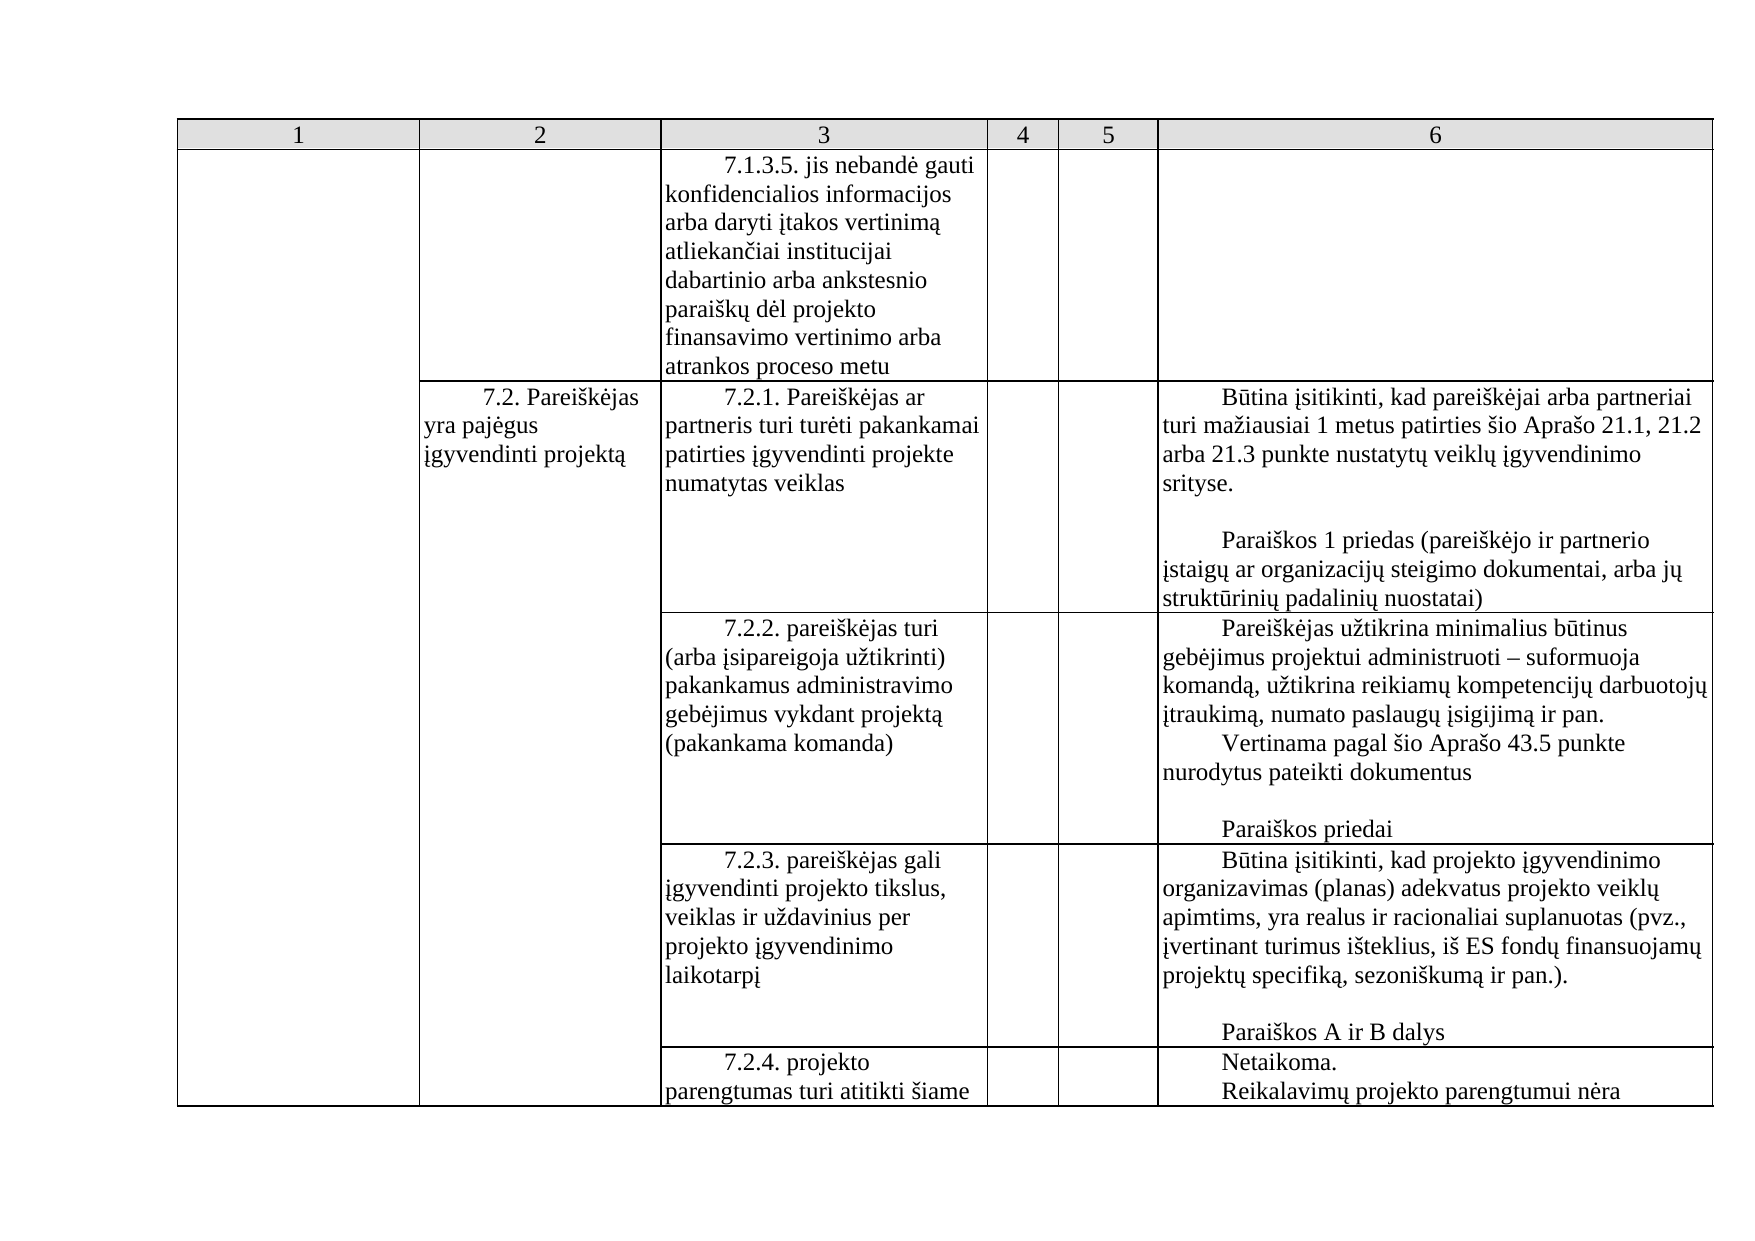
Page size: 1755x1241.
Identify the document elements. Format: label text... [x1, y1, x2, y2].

table_cell [178, 150, 419, 1105]
table_cell [1059, 613, 1157, 843]
table_cell 7.2.2. pareiškėjas turi (arba įsipareigoja užtikrinti) pakankamus administravimo gebėjimus vykdant projektą (pakankama komanda) [662, 613, 987, 843]
table_cell 7.1.3.5. jis nebandė gauti konfidencialios informacijos arba daryti įtakos vertinimą atliekančiai institucijai dabartinio arba ankstesnio paraiškų dėl projekto finansavimo vertinimo arba atrankos proceso metu [662, 150, 987, 380]
table_cell [988, 382, 1058, 612]
table_header 4 [988, 120, 1058, 148]
table_cell Būtina įsitikinti, kad projekto įgyvendinimo organizavimas (planas) adekvatus projekto veiklų apimtims, yra realus ir racionaliai suplanuotas (pvz., įvertinant turimus išteklius, iš ES fondų finansuojamų projektų specifiką, sezoniškumą ir pan.). Paraiškos A ir B dalys [1159, 845, 1712, 1046]
table_cell [988, 845, 1058, 1046]
table_header 1 [178, 120, 419, 148]
table_header 6 [1159, 120, 1712, 148]
table_cell [988, 150, 1058, 380]
table_cell [1059, 382, 1157, 612]
table_cell 7.2. Pareiškėjas yra pajėgus įgyvendinti projektą [420, 382, 660, 1105]
table_cell 7.2.4. projekto parengtumas turi atitikti šiame [662, 1048, 987, 1105]
table_cell Pareiškėjas užtikrina minimalius būtinus gebėjimus projektui administruoti – suformuoja komandą, užtikrina reikiamų kompetencijų darbuotojų įtraukimą, numato paslaugų įsigijimą ir pan. Vertinama pagal šio Aprašo 43.5 punkte nurodytus pateikti dokumentus Paraiškos priedai [1159, 613, 1712, 843]
table_cell Netaikoma. Reikalavimų projekto parengtumui nėra [1159, 1048, 1712, 1105]
table_cell [1059, 1048, 1157, 1105]
table_cell [1159, 150, 1712, 380]
table_cell 7.2.3. pareiškėjas gali įgyvendinti projekto tikslus, veiklas ir uždavinius per projekto įgyvendinimo laikotarpį [662, 845, 987, 1046]
table_cell [988, 1048, 1058, 1105]
table_header 3 [662, 120, 987, 148]
table_cell [988, 613, 1058, 843]
table_cell 7.2.1. Pareiškėjas ar partneris turi turėti pakankamai patirties įgyvendinti projekte numatytas veiklas [662, 382, 987, 612]
table_cell [1059, 150, 1157, 380]
table_cell Būtina įsitikinti, kad pareiškėjai arba partneriai turi mažiausiai 1 metus patirties šio Aprašo 21.1, 21.2 arba 21.3 punkte nustatytų veiklų įgyvendinimo srityse. Paraiškos 1 priedas (pareiškėjo ir partnerio įstaigų ar organizacijų steigimo dokumentai, arba jų struktūrinių padalinių nuostatai) [1159, 382, 1712, 612]
table_header 2 [420, 120, 660, 148]
table_header 5 [1059, 120, 1157, 148]
table_cell [420, 150, 660, 380]
table_cell [1059, 845, 1157, 1046]
